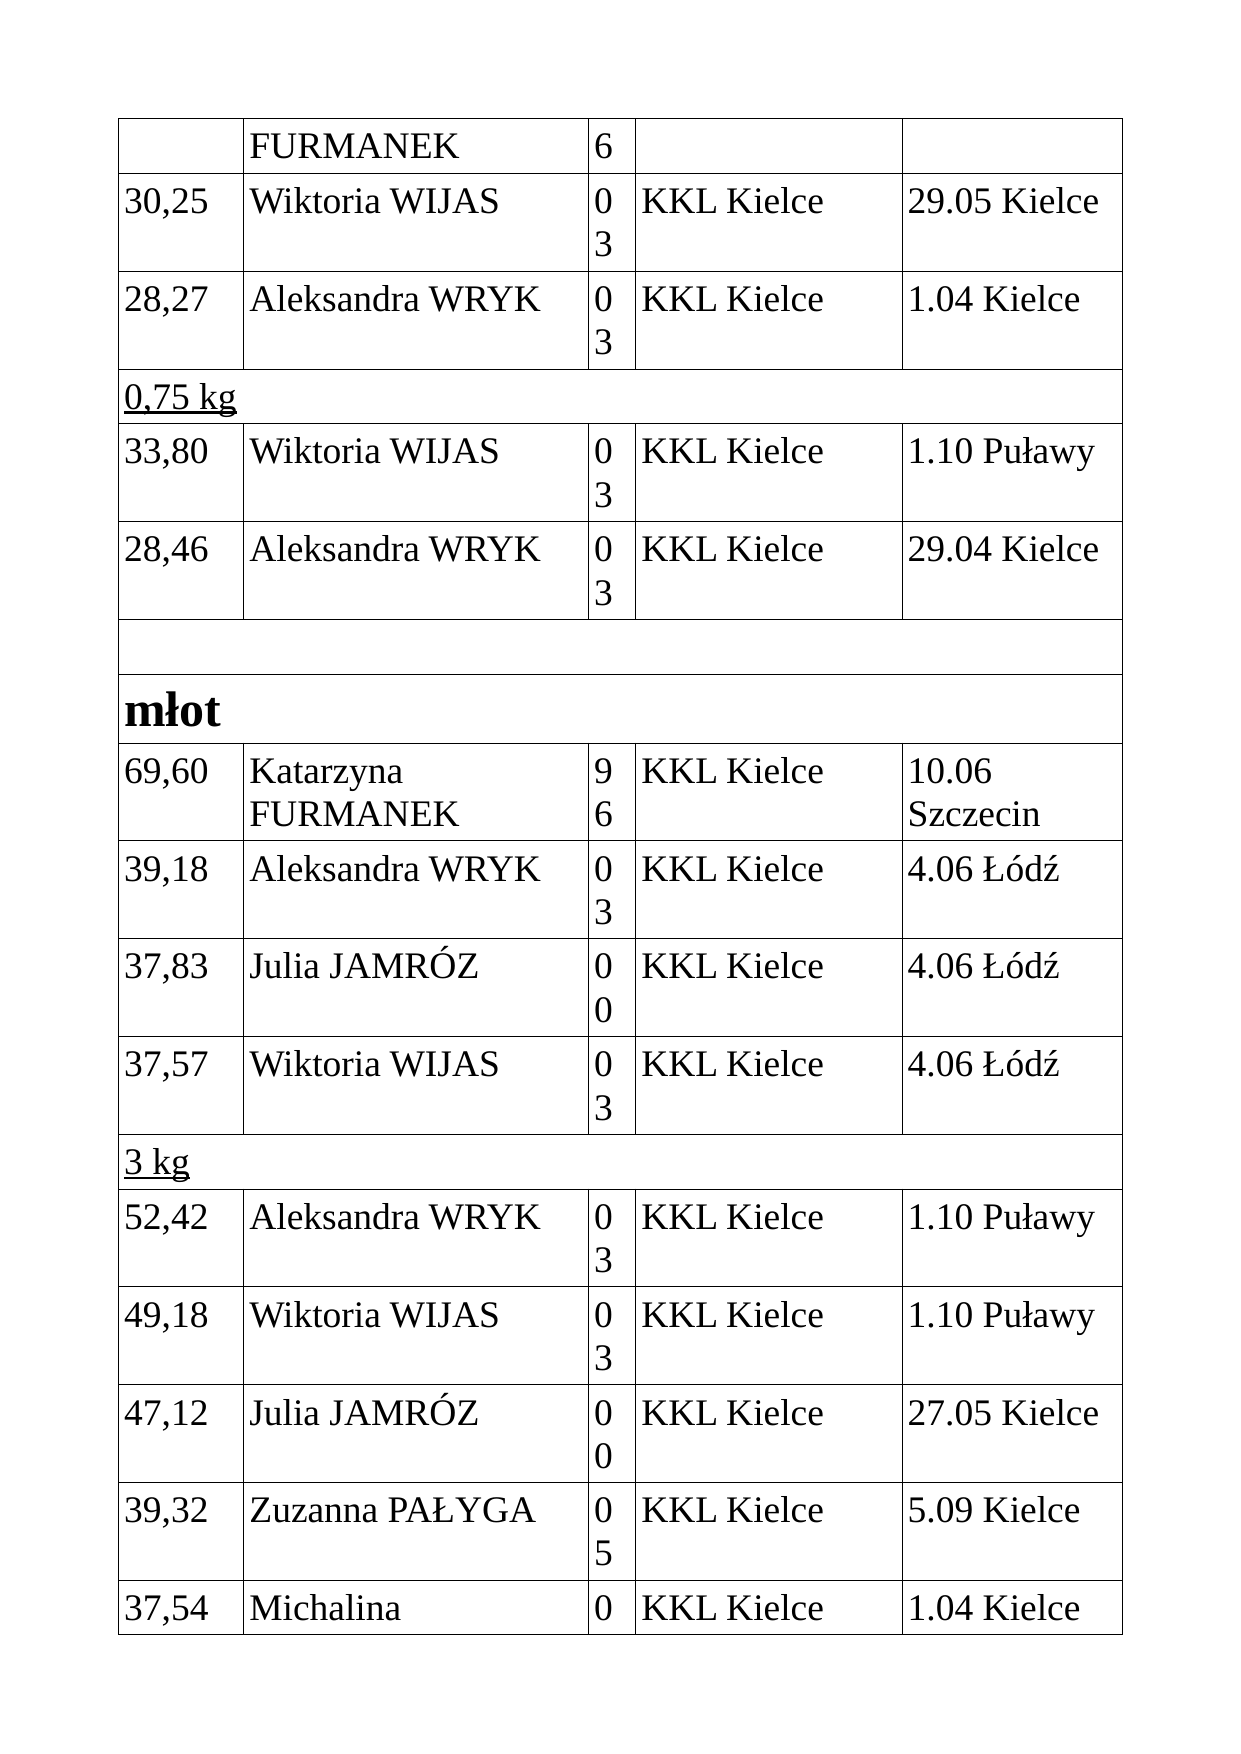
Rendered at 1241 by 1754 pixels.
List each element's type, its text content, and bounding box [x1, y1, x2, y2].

table_cell 28,27 [119, 272, 243, 368]
table_cell Wiktoria WIJAS [244, 1287, 588, 1384]
table_cell Aleksandra WRYK [244, 272, 588, 368]
table_cell Julia JAMRÓZ [244, 939, 588, 1036]
table_cell [119, 620, 1122, 673]
table_cell 39,18 [119, 841, 243, 938]
table_cell 4.06 Łódź [903, 841, 1122, 938]
table_cell KKL Kielce [636, 522, 902, 619]
table_cell 03 [589, 1037, 635, 1134]
table_cell FURMANEK [244, 119, 588, 173]
table_cell 4.06 Łódź [903, 1037, 1122, 1134]
table_cell 00 [589, 1385, 635, 1482]
table_cell 0,75 kg [119, 370, 1122, 423]
table_cell 37,57 [119, 1037, 243, 1134]
table_cell 1.10 Puławy [903, 1287, 1122, 1384]
table_cell 10.06 Szczecin [903, 744, 1122, 840]
table_cell 00 [589, 939, 635, 1036]
table_cell KKL Kielce [636, 1190, 902, 1286]
table_cell KKL Kielce [636, 424, 902, 521]
table_cell Wiktoria WIJAS [244, 424, 588, 521]
table_cell młot [119, 675, 1122, 742]
table_cell KKL Kielce [636, 272, 902, 368]
table_cell Katarzyna FURMANEK [244, 744, 588, 840]
table_cell 0 [589, 1581, 635, 1634]
table_cell 03 [589, 424, 635, 521]
table_cell KKL Kielce [636, 939, 902, 1036]
table_cell Wiktoria WIJAS [244, 174, 588, 271]
table_cell Julia JAMRÓZ [244, 1385, 588, 1482]
table_cell 1.10 Puławy [903, 424, 1122, 521]
table_cell KKL Kielce [636, 1581, 902, 1634]
table_cell 03 [589, 1190, 635, 1286]
table_cell 03 [589, 841, 635, 938]
table_cell 33,80 [119, 424, 243, 521]
table_cell KKL Kielce [636, 1287, 902, 1384]
table_cell 5.09 Kielce [903, 1483, 1122, 1580]
table_cell 1.10 Puławy [903, 1190, 1122, 1286]
table_cell KKL Kielce [636, 841, 902, 938]
table_cell KKL Kielce [636, 174, 902, 271]
table_cell KKL Kielce [636, 744, 902, 840]
table_cell Zuzanna PAŁYGA [244, 1483, 588, 1580]
table_cell 29.05 Kielce [903, 174, 1122, 271]
table_cell Wiktoria WIJAS [244, 1037, 588, 1134]
table_cell 29.04 Kielce [903, 522, 1122, 619]
table_cell [636, 119, 902, 173]
table_cell 3 kg [119, 1135, 1122, 1188]
table_cell 03 [589, 174, 635, 271]
table_cell Aleksandra WRYK [244, 841, 588, 938]
table_cell KKL Kielce [636, 1483, 902, 1580]
table_cell 30,25 [119, 174, 243, 271]
table_cell 37,83 [119, 939, 243, 1036]
table_cell 6 [589, 119, 635, 173]
table_cell 27.05 Kielce [903, 1385, 1122, 1482]
table_cell Aleksandra WRYK [244, 522, 588, 619]
table_cell [903, 119, 1122, 173]
table_cell [119, 119, 243, 173]
table_cell 96 [589, 744, 635, 840]
table_cell 37,54 [119, 1581, 243, 1634]
table_cell 49,18 [119, 1287, 243, 1384]
table_cell Michalina [244, 1581, 588, 1634]
table_cell 39,32 [119, 1483, 243, 1580]
table_cell 1.04 Kielce [903, 272, 1122, 368]
table_cell 03 [589, 272, 635, 368]
table_cell 47,12 [119, 1385, 243, 1482]
table_cell 52,42 [119, 1190, 243, 1286]
table_cell 05 [589, 1483, 635, 1580]
table_cell KKL Kielce [636, 1385, 902, 1482]
table_cell 03 [589, 1287, 635, 1384]
table_cell Aleksandra WRYK [244, 1190, 588, 1286]
table_cell 4.06 Łódź [903, 939, 1122, 1036]
table_cell 03 [589, 522, 635, 619]
table_cell 1.04 Kielce [903, 1581, 1122, 1634]
table_cell KKL Kielce [636, 1037, 902, 1134]
table_cell 69,60 [119, 744, 243, 840]
table_cell 28,46 [119, 522, 243, 619]
